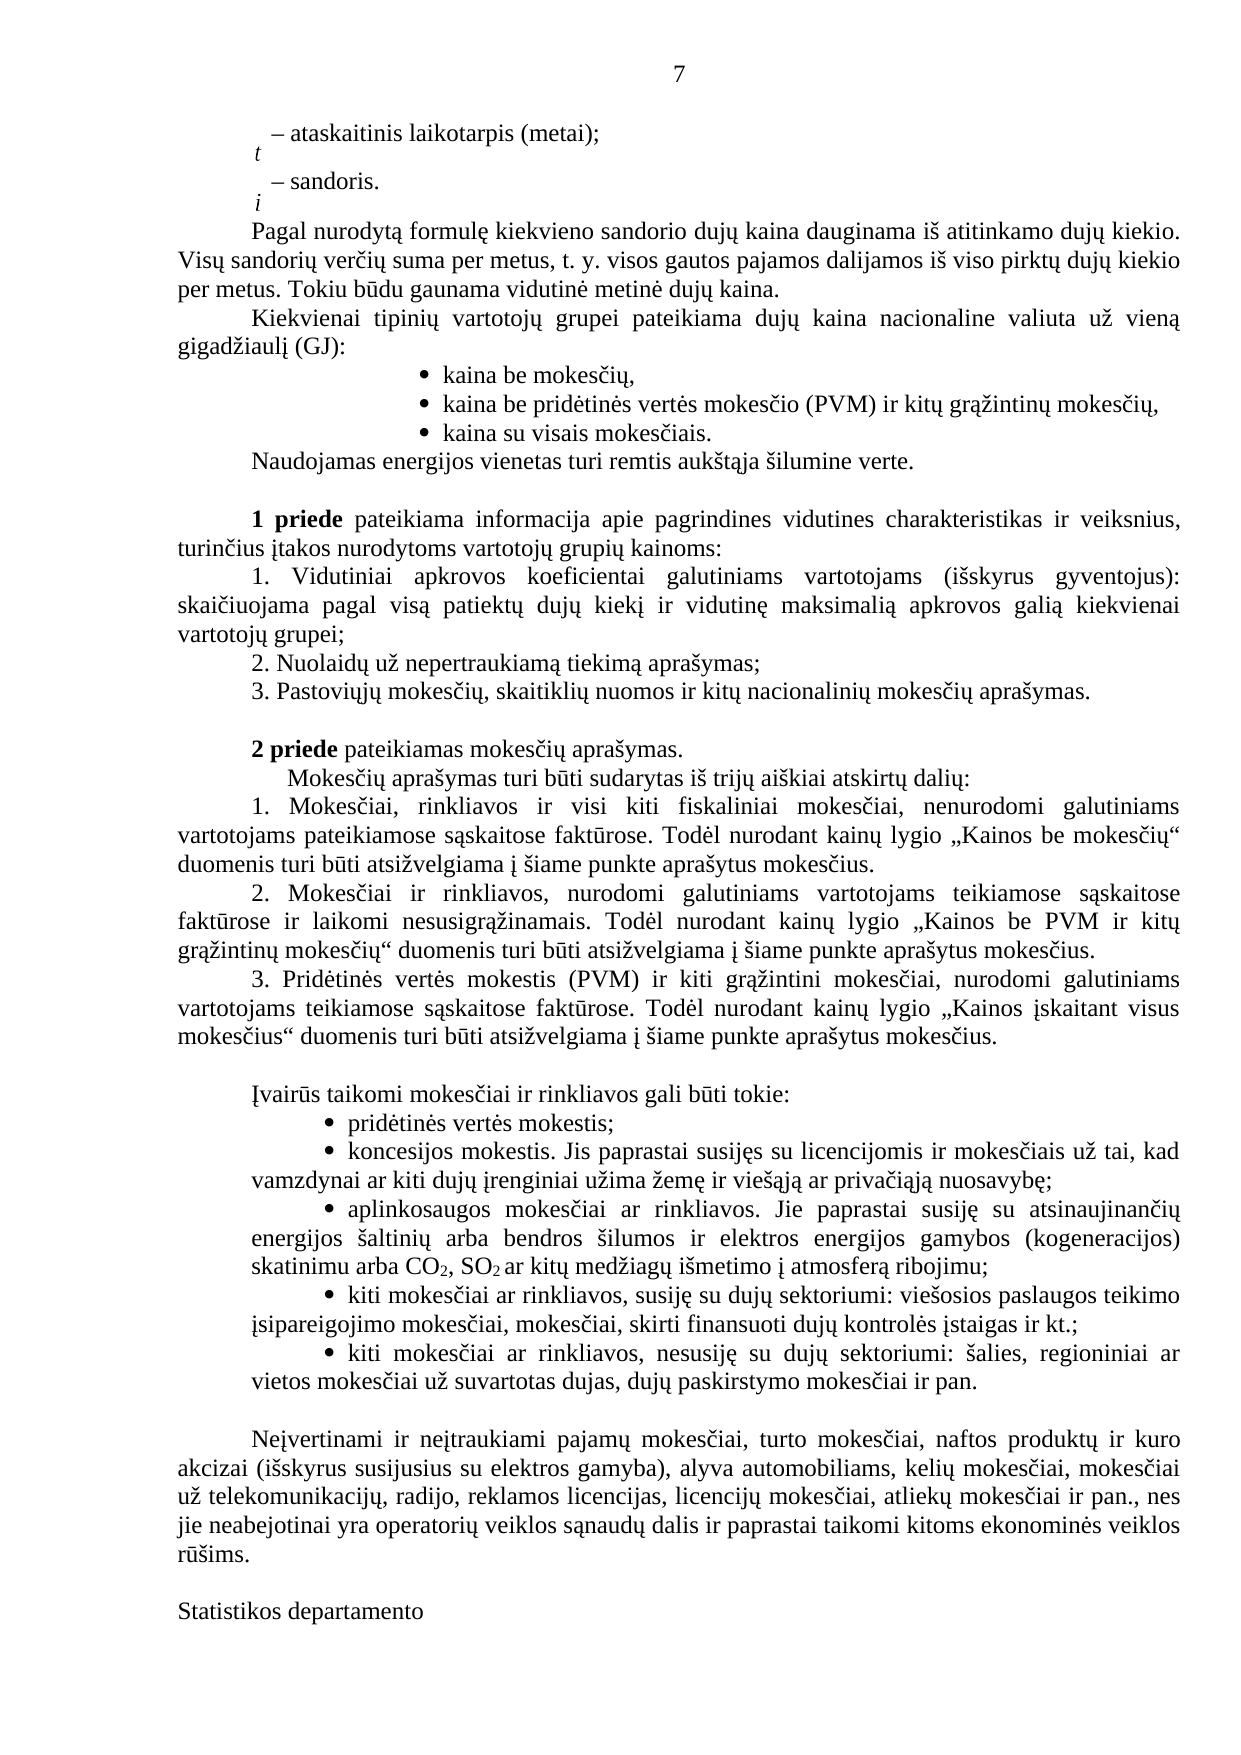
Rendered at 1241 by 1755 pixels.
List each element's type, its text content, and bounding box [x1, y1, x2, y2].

text koncesijos mokestis. Jis paprastai susijęs su licencijomis ir mokesčiais už tai, kad vamzdynai ar kiti dujų įrenginiai užima žemę ir viešąją ar privačiąją nuosavybę; [251, 1136, 1181, 1194]
text Naudojamas energijos vienetas turi remtis aukštąja šilumine verte. [177, 446, 1181, 475]
text kaina be mokesčių, [346, 360, 1181, 389]
text 1. Mokesčiai, rinkliavos ir visi kiti fiskaliniai mokesčiai, nenurodomi galutiniams vartotojams pateikiamose sąskaitose faktūrose. Todėl nurodant kainų lygio „Kainos be mokesčių“ duomenis turi būti atsižvelgiama į šiame punkte aprašytus mokesčius. [177, 791, 1181, 878]
text pridėtinės vertės mokestis; [251, 1108, 1181, 1136]
text 1 priede pateikiama informacija apie pagrindines vidutines charakteristikas ir veiksnius, turinčius įtakos nurodytoms vartotojų grupių kainoms: [177, 504, 1181, 561]
text Statistikos departamento [177, 1596, 1181, 1625]
text 3. Pridėtinės vertės mokestis (PVM) ir kiti grąžintini mokesčiai, nurodomi galutiniams vartotojams teikiamose sąskaitose faktūrose. Todėl nurodant kainų lygio „Kainos įskaitant visus mokesčius“ duomenis turi būti atsižvelgiama į šiame punkte aprašytus mokesčius. [177, 964, 1181, 1050]
text kaina be pridėtinės vertės mokesčio (PVM) ir kitų grąžintinų mokesčių, [346, 389, 1181, 418]
text 3. Pastoviųjų mokesčių, skaitiklių nuomos ir kitų nacionalinių mokesčių aprašymas. [177, 676, 1181, 705]
text Mokesčių aprašymas turi būti sudarytas iš trijų aiškiai atskirtų dalių: [207, 763, 1181, 791]
text Kiekvienai tipinių vartotojų grupei pateikiama dujų kaina nacionaline valiuta už vieną gigadžiaulį (GJ): [177, 303, 1181, 360]
text Neįvertinami ir neįtraukiami pajamų mokesčiai, turto mokesčiai, naftos produktų ir kuro akcizai (išskyrus susijusius su elektros gamyba), alyva automobiliams, kelių mokesčiai, mokesčiai už telekomunikacijų, radijo, reklamos licencijas, licencijų mokesčiai, atliekų mokesčiai ir pan., nes jie neabejotinai yra operatorių veiklos sąnaudų dalis ir paprastai taikomi kitoms ekonominės veiklos rūšims. [177, 1424, 1181, 1568]
text 2 priede pateikiamas mokesčių aprašymas. [177, 734, 1181, 763]
text 2. Nuolaidų už nepertraukiamą tiekimą aprašymas; [177, 648, 1181, 676]
text – ataskaitinis laikotarpis (metai); [177, 118, 1162, 166]
text aplinkosaugos mokesčiai ar rinkliavos. Jie paprastai susiję su atsinaujinančių energijos šaltinių arba bendros šilumos ir elektros energijos gamybos (kogeneracijos) skatinimu arba CO2, SO2 ar kitų medžiagų išmetimo į atmosferą ribojimu; [251, 1194, 1181, 1280]
text 2. Mokesčiai ir rinkliavos, nurodomi galutiniams vartotojams teikiamose sąskaitose faktūrose ir laikomi nesusigrąžinamais. Todėl nurodant kainų lygio „Kainos be PVM ir kitų grąžintinų mokesčių“ duomenis turi būti atsižvelgiama į šiame punkte aprašytus mokesčius. [177, 878, 1181, 964]
text kiti mokesčiai ar rinkliavos, nesusiję su dujų sektoriumi: šalies, regioniniai ar vietos mokesčiai už suvartotas dujas, dujų paskirstymo mokesčiai ir pan. [251, 1338, 1181, 1395]
text 1. Vidutiniai apkrovos koeficientai galutiniams vartotojams (išskyrus gyventojus): skaičiuojama pagal visą patiektų dujų kiekį ir vidutinę maksimalią apkrovos galią kiekvienai vartotojų grupei; [177, 561, 1181, 648]
text kiti mokesčiai ar rinkliavos, susiję su dujų sektoriumi: viešosios paslaugos teikimo įsipareigojimo mokesčiai, mokesčiai, skirti finansuoti dujų kontrolės įstaigas ir kt.; [251, 1280, 1181, 1338]
text kaina su visais mokesčiais. [346, 418, 1181, 446]
text Įvairūs taikomi mokesčiai ir rinkliavos gali būti tokie: [177, 1079, 1181, 1108]
text – sandoris. [177, 166, 1162, 216]
text Pagal nurodytą formulę kiekvieno sandorio dujų kaina dauginama iš atitinkamo dujų kiekio. Visų sandorių verčių suma per metus, t. y. visos gautos pajamos dalijamos iš viso pirktų dujų kiekio per metus. Tokiu būdu gaunama vidutinė metinė dujų kaina. [177, 216, 1181, 303]
